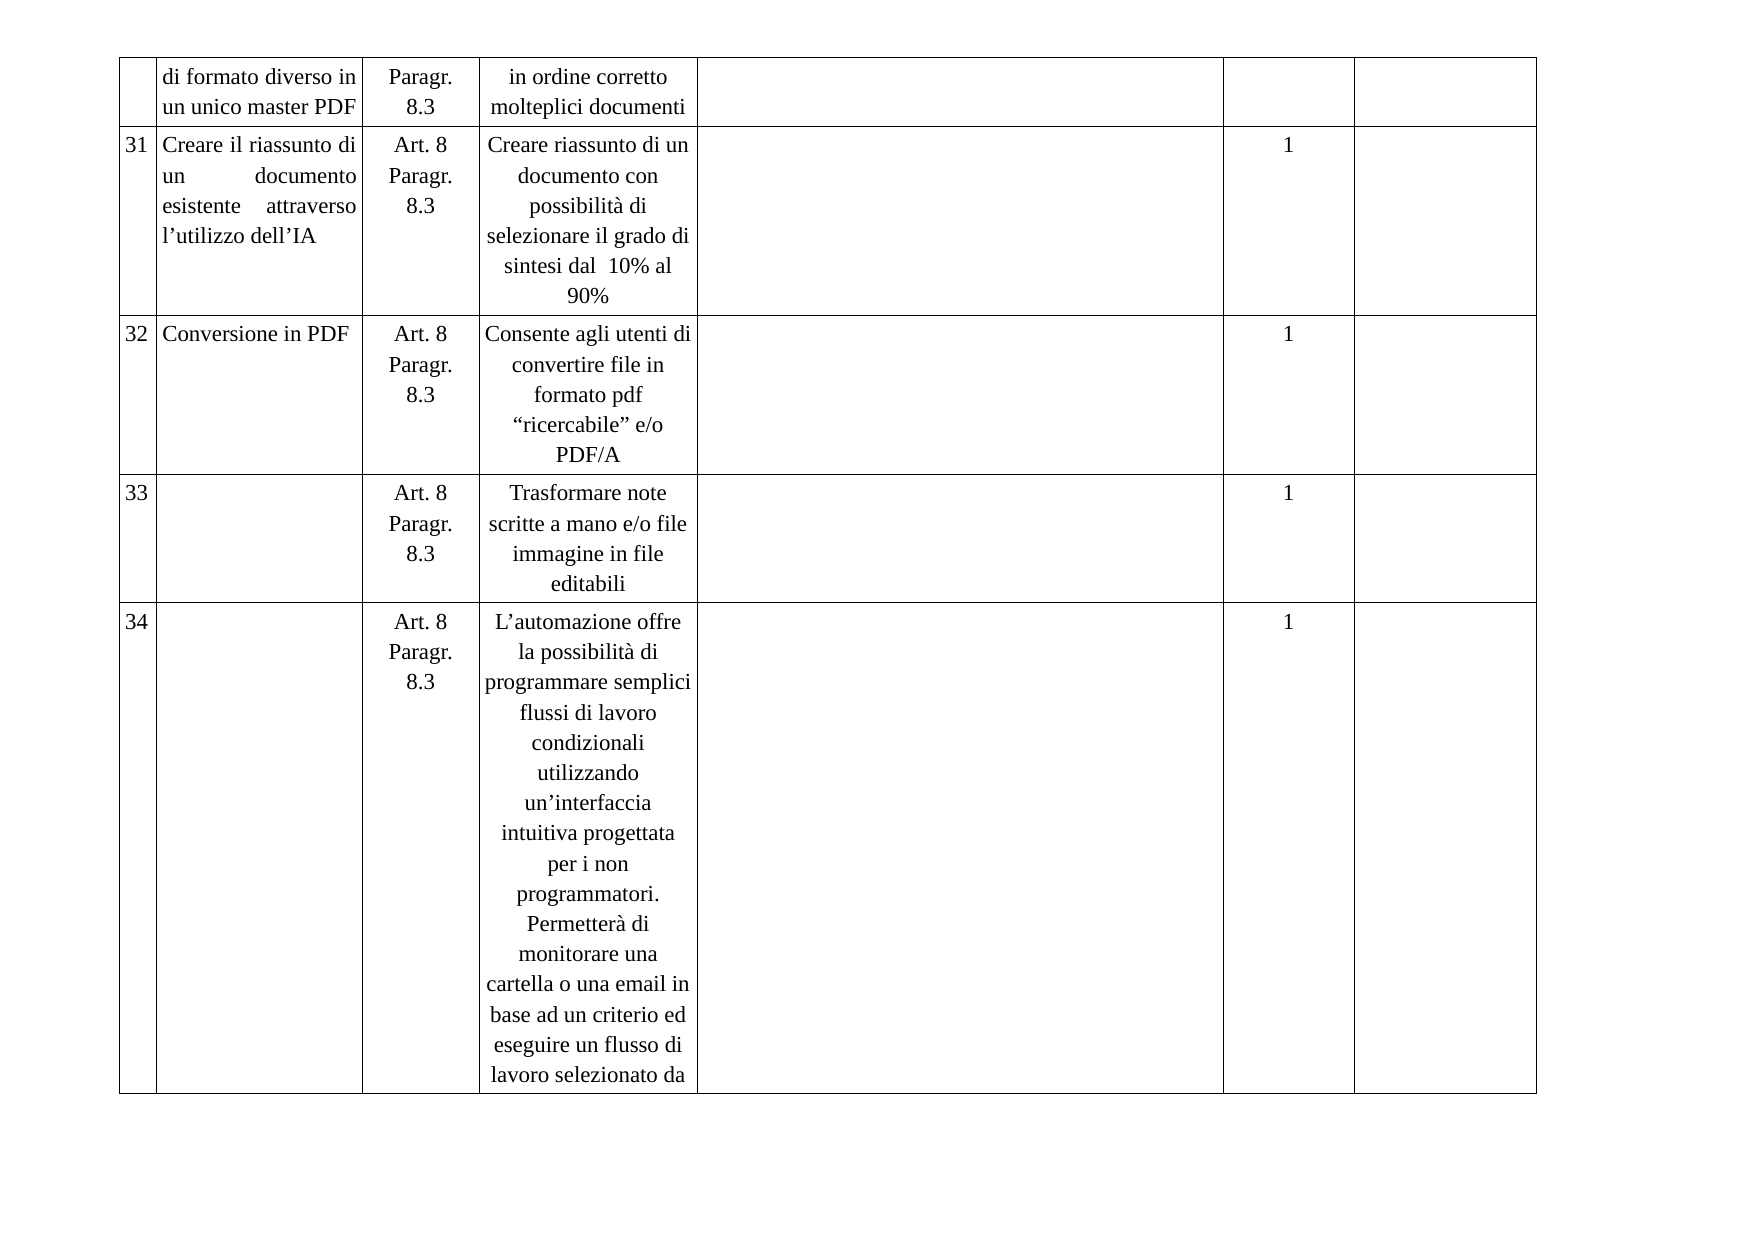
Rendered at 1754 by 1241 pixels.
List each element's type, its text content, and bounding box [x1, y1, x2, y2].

table_cell 1 [1224, 603, 1354, 1093]
table_cell [1224, 58, 1354, 126]
table_cell [698, 316, 1223, 473]
table_cell Paragr. 8.3 [363, 58, 479, 126]
table_cell 1 [1224, 127, 1354, 314]
table_cell Conversione in PDF [157, 316, 362, 473]
table_cell [1355, 127, 1536, 314]
table_cell Art. 8 Paragr. 8.3 [363, 127, 479, 314]
table_cell 32 [120, 316, 156, 473]
table_cell [698, 603, 1223, 1093]
table_cell Creare il riassunto di un documento esistente attraverso l’utilizzo dell’IA [157, 127, 362, 314]
table_cell [698, 127, 1223, 314]
table_cell Art. 8 Paragr. 8.3 [363, 316, 479, 473]
table_cell [1355, 475, 1536, 602]
table_cell Creare riassunto di un documento con possibilità di selezionare il grado di sintesi dal 10% al 90% [480, 127, 697, 314]
table_cell in ordine corretto molteplici documenti [480, 58, 697, 126]
table_cell Art. 8 Paragr. 8.3 [363, 603, 479, 1093]
table_cell [1355, 58, 1536, 126]
table_cell [698, 58, 1223, 126]
table_cell [1355, 603, 1536, 1093]
table_cell 1 [1224, 475, 1354, 602]
table_cell di formato diverso in un unico master PDF [157, 58, 362, 126]
table_cell 33 [120, 475, 156, 602]
table_cell [698, 475, 1223, 602]
table_cell [1355, 316, 1536, 473]
table_cell 1 [1224, 316, 1354, 473]
table_cell 34 [120, 603, 156, 1093]
table_cell [120, 58, 156, 126]
table_cell Consente agli utenti di convertire file in formato pdf “ricercabile” e/o PDF/A [480, 316, 697, 473]
table_cell [157, 475, 362, 602]
table_cell [157, 603, 362, 1093]
table_cell L’automazione offre la possibilità di programmare semplici flussi di lavoro condizionali utilizzando un’interfaccia intuitiva progettata per i non programmatori. Permetterà di monitorare una cartella o una email in base ad un criterio ed eseguire un flusso di lavoro selezionato da [480, 603, 697, 1093]
table_cell Trasformare note scritte a mano e/o file immagine in file editabili [480, 475, 697, 602]
table_cell Art. 8 Paragr. 8.3 [363, 475, 479, 602]
table_cell 31 [120, 127, 156, 314]
